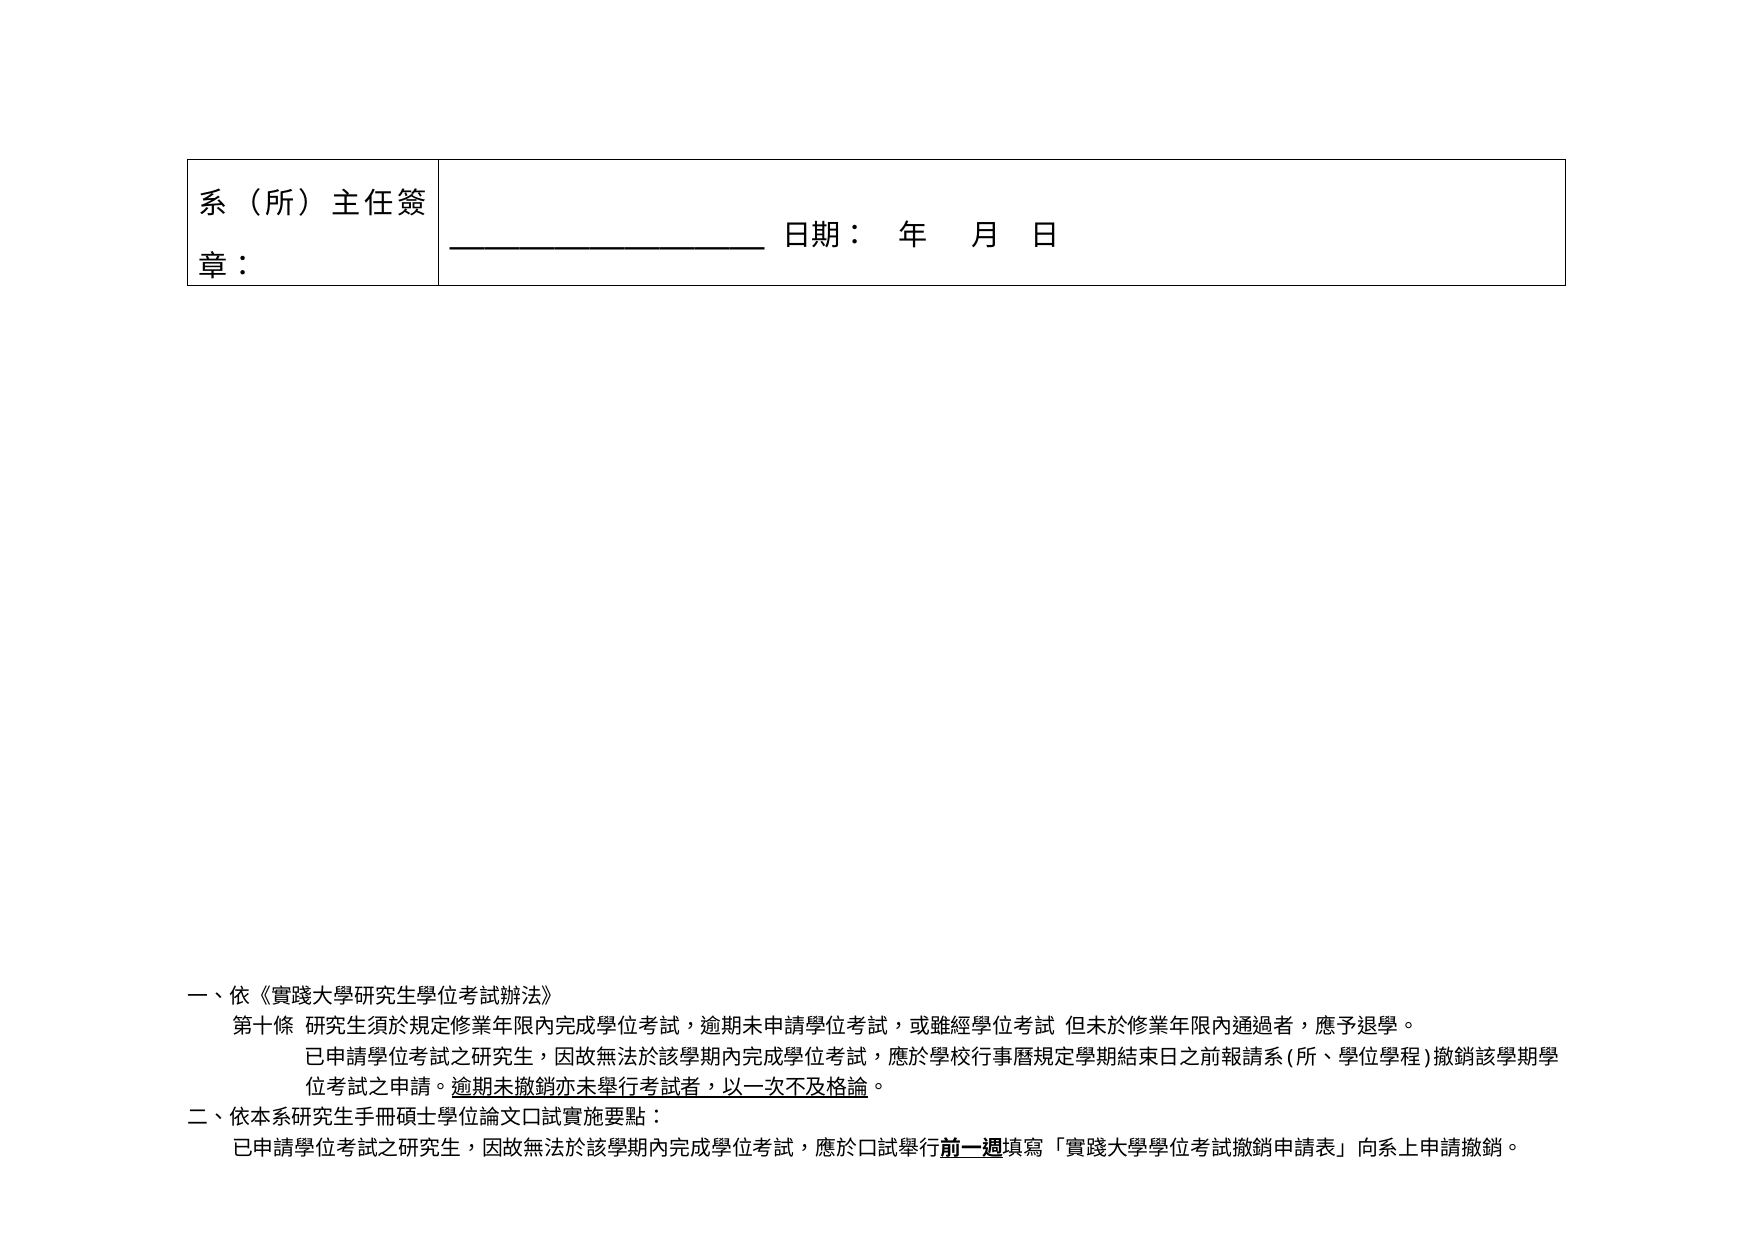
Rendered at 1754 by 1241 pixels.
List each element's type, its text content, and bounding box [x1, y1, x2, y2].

table_cell 系（所）主任簽章： [188, 160, 438, 284]
table_cell __________________ 日期： 年 月 日 [439, 160, 1565, 284]
